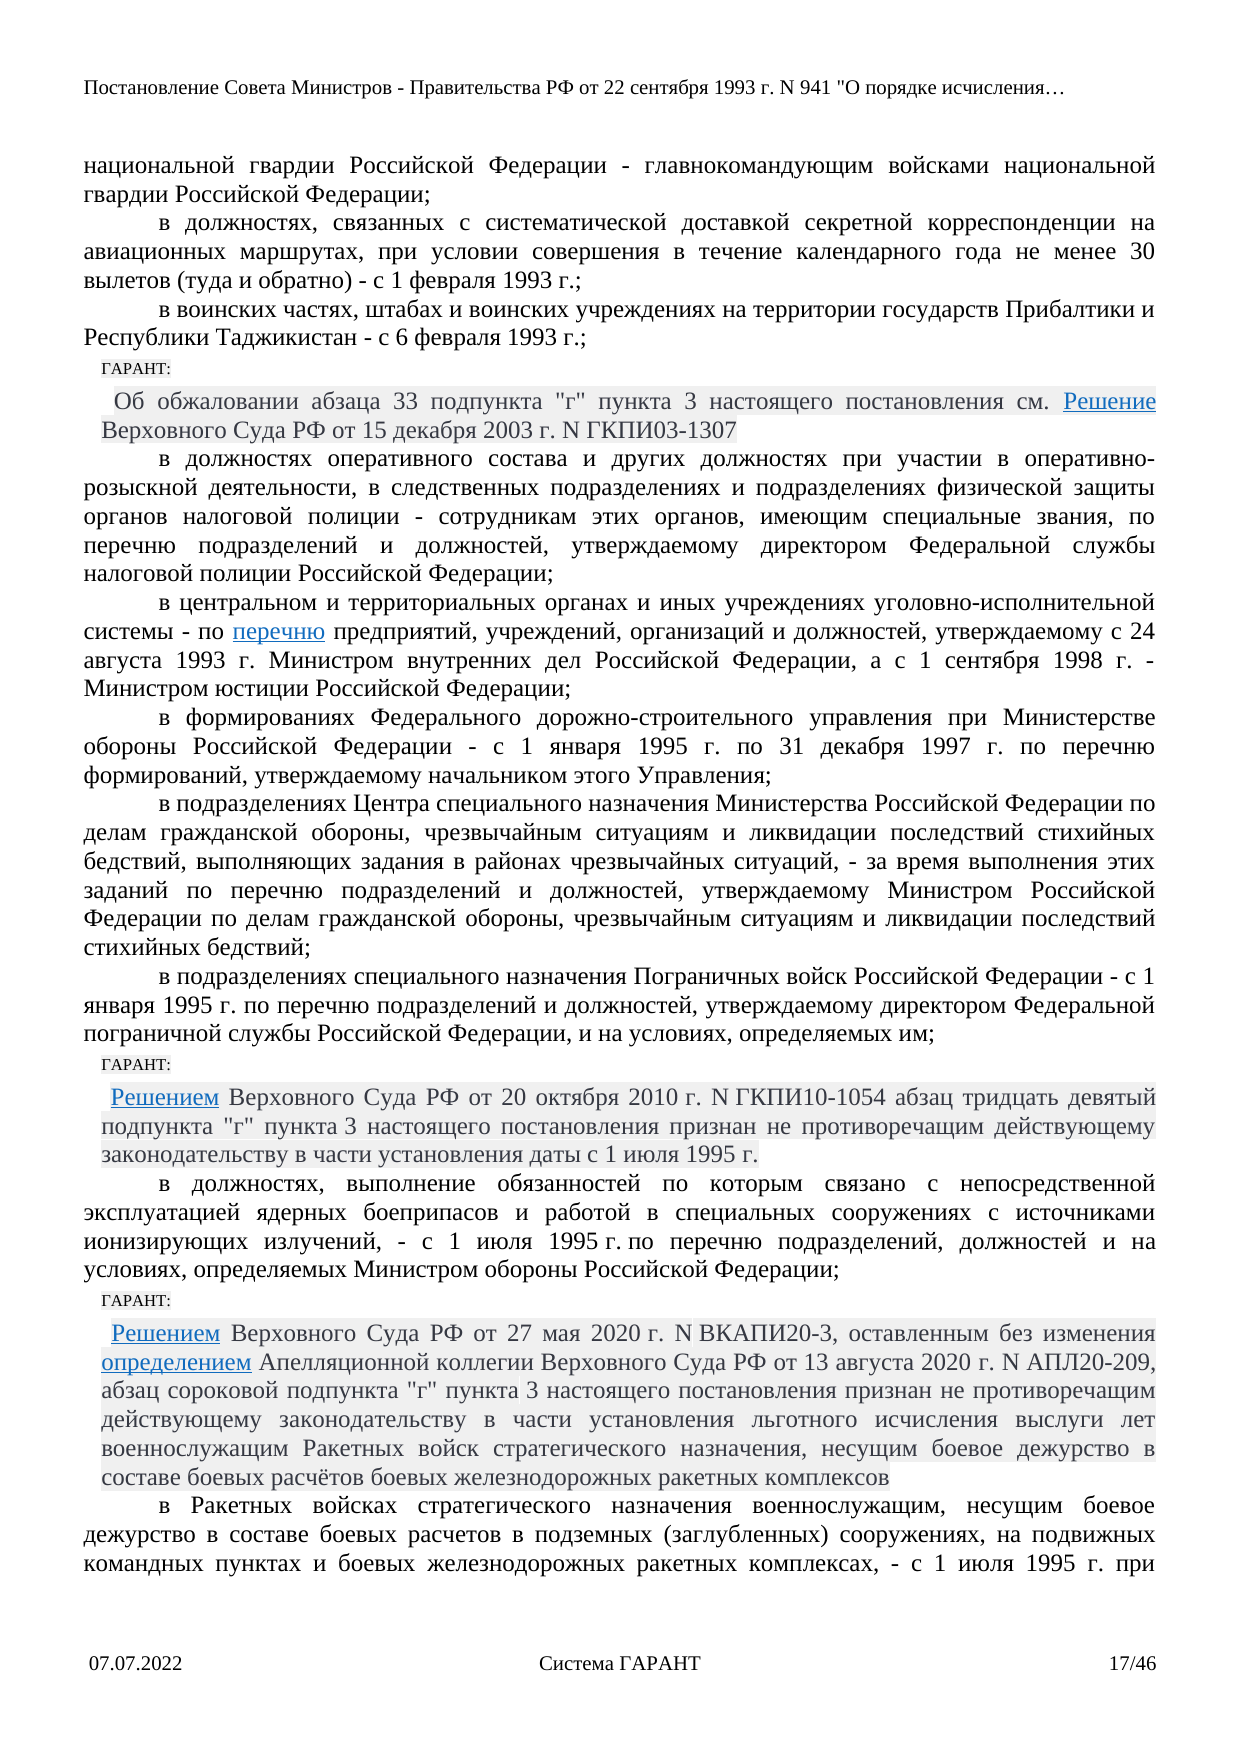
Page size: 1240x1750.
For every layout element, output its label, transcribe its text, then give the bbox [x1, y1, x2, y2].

text в воинских частях, штабах и воинских учреждениях на территории государств Прибалтики и Республики Таджикистан - с 6 февраля 1993 г.; [83, 294, 1156, 351]
text в центральном и территориальных органах и иных учреждениях уголовно-исполнительной системы - по перечню предприятий, учреждений, организаций и должностей, утверждаемому с 24 августа 1993 г. Министром внутренних дел Российской Федерации, а с 1 сентября 1998 г. - Министром юстиции Российской Федерации; [83, 587, 1156, 702]
text национальной гвардии Российской Федерации - главнокомандующим войсками национальной гвардии Российской Федерации; [83, 150, 1156, 207]
text Решением Верховного Суда РФ от 27 мая 2020 г. N ВКАПИ20-3, оставленным без изменения определением Апелляционной коллегии Верховного Суда РФ от 13 августа 2020 г. N АПЛ20-209, абзац сороковой подпункта "г" пункта 3 настоящего постановления признан не противоречащим действующему законодательству в части установления льготного исчисления выслуги лет военнослужащим Ракетных войск стратегического назначения, несущим боевое дежурство в составе боевых расчётов боевых железнодорожных ракетных комплексов [101, 1318, 1156, 1491]
text в подразделениях специального назначения Пограничных войск Российской Федерации - с 1 января 1995 г. по перечню подразделений и должностей, утверждаемому директором Федеральной пограничной службы Российской Федерации, и на условиях, определяемых им; [83, 961, 1156, 1047]
text в должностях, связанных с систематической доставкой секретной корреспонденции на авиационных маршрутах, при условии совершения в течение календарного года не менее 30 вылетов (туда и обратно) - с 1 февраля 1993 г.; [83, 207, 1156, 294]
text Решением Верховного Суда РФ от 20 октября 2010 г. N ГКПИ10-1054 абзац тридцать девятый подпункта "г" пункта 3 настоящего постановления признан не противоречащим действующему законодательству в части установления даты с 1 июля 1995 г. [101, 1082, 1156, 1168]
text в должностях, выполнение обязанностей по которым связано с непосредственной эксплуатацией ядерных боеприпасов и работой в специальных сооружениях с источниками ионизирующих излучений, - с 1 июля 1995 г. по перечню подразделений, должностей и на условиях, определяемых Министром обороны Российской Федерации; [83, 1168, 1156, 1283]
text ГАРАНТ: [101, 1055, 1156, 1074]
text в Ракетных войсках стратегического назначения военнослужащим, несущим боевое дежурство в составе боевых расчетов в подземных (заглубленных) сооружениях, на подвижных командных пунктах и боевых железнодорожных ракетных комплексах, - с 1 июля 1995 г. при [83, 1491, 1156, 1577]
text в подразделениях Центра специального назначения Министерства Российской Федерации по делам гражданской обороны, чрезвычайным ситуациям и ликвидации последствий стихийных бедствий, выполняющих задания в районах чрезвычайных ситуаций, - за время выполнения этих заданий по перечню подразделений и должностей, утверждаемому Министром Российской Федерации по делам гражданской обороны, чрезвычайным ситуациям и ликвидации последствий стихийных бедствий; [83, 788, 1156, 961]
text в формированиях Федерального дорожно-строительного управления при Министерстве обороны Российской Федерации - с 1 января 1995 г. по 31 декабря 1997 г. по перечню формирований, утверждаемому начальником этого Управления; [83, 702, 1156, 788]
text Об обжаловании абзаца 33 подпункта "г" пункта 3 настоящего постановления см. Решение Верховного Суда РФ от 15 декабря 2003 г. N ГКПИ03-1307 [101, 386, 1156, 443]
text ГАРАНТ: [101, 359, 1156, 378]
text ГАРАНТ: [101, 1291, 1156, 1310]
text в должностях оперативного состава и других должностях при участии в оперативно-розыскной деятельности, в следственных подразделениях и подразделениях физической защиты органов налоговой полиции - сотрудникам этих органов, имеющим специальные звания, по перечню подразделений и должностей, утверждаемому директором Федеральной службы налоговой полиции Российской Федерации; [83, 443, 1156, 587]
